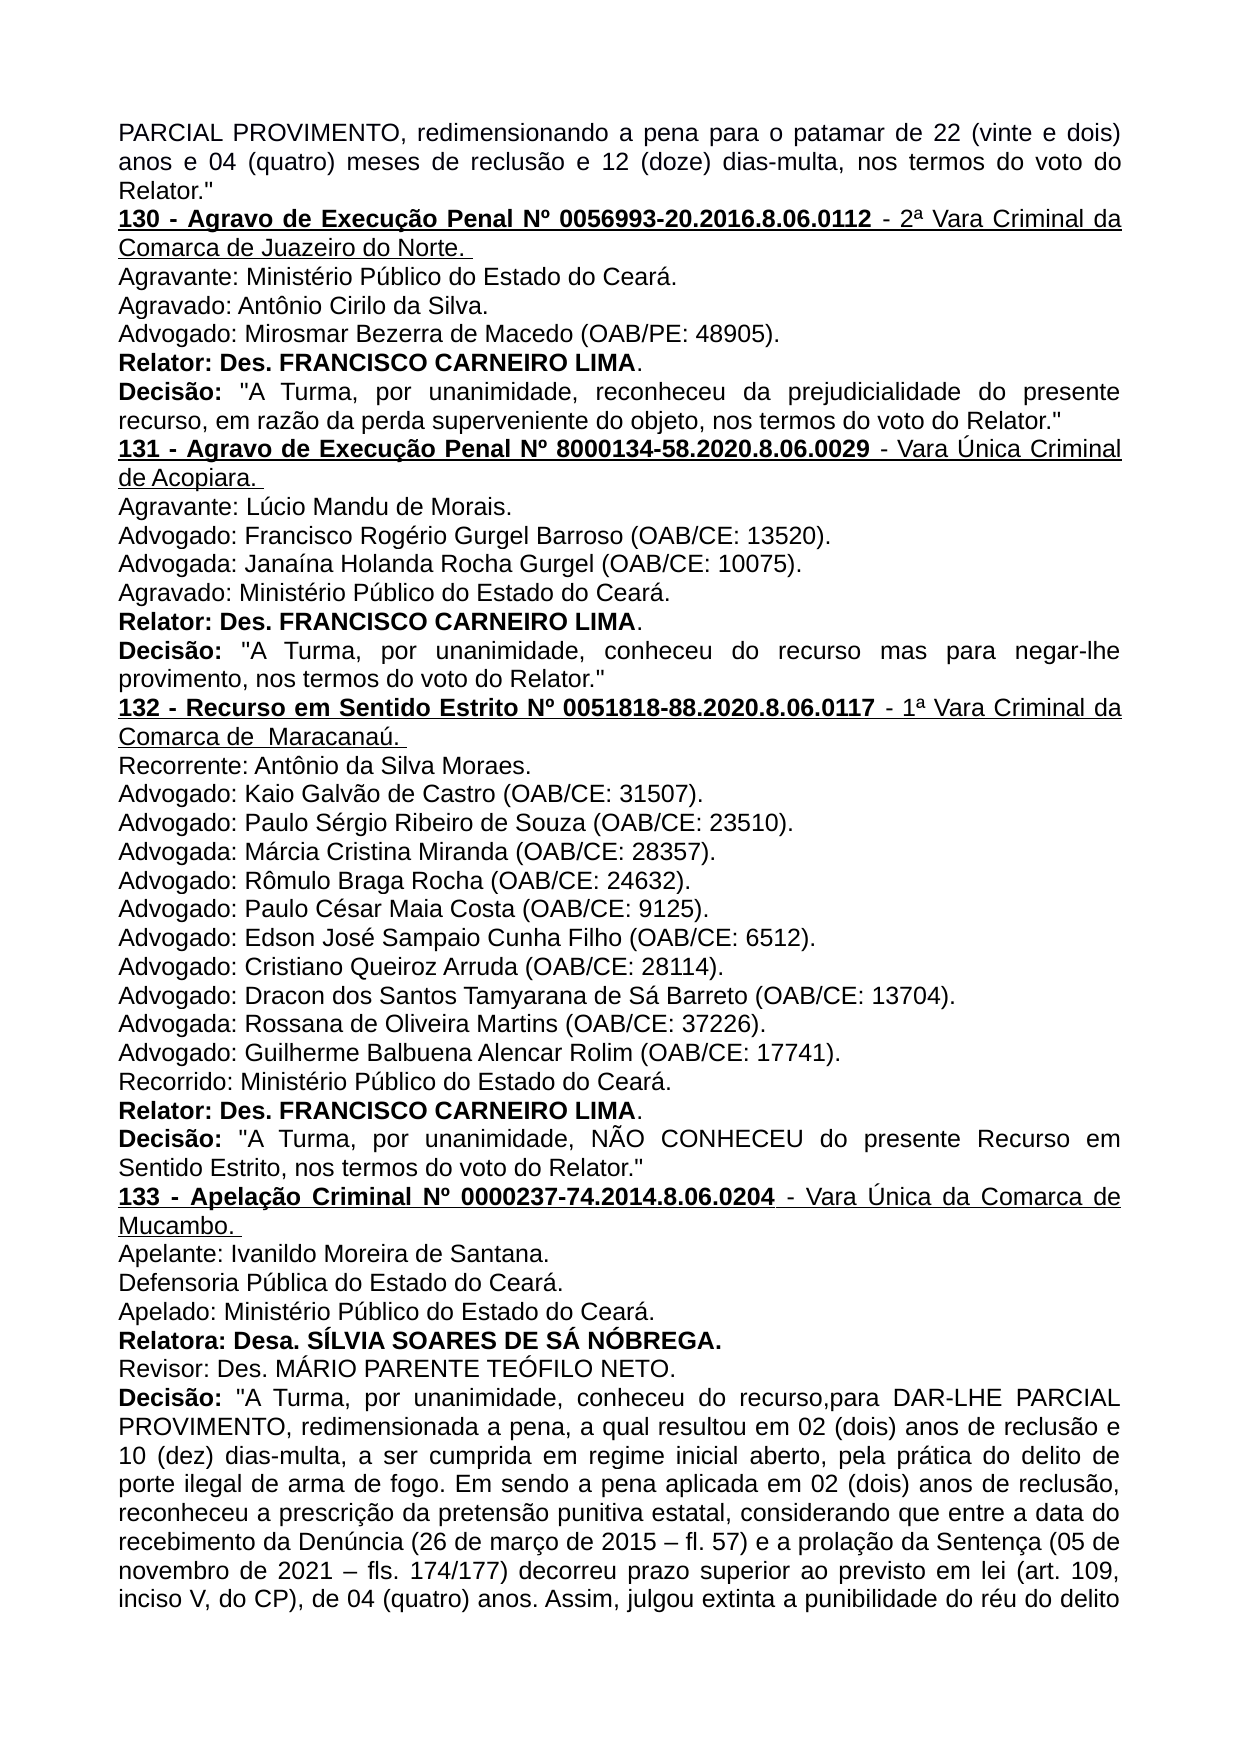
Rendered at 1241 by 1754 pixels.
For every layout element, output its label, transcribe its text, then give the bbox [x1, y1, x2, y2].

text Advogado: Mirosmar Bezerra de Macedo (OAB/PE: 48905). [118, 319, 1122, 348]
text Decisão: "A Turma, por unanimidade, conheceu do recurso,para DAR-LHE PARCIAL PROVIMENTO, redimensionada a pena, a qual resultou em 02 (dois) anos de reclusão e 10 (dez) dias-multa, a ser cumprida em regime inicial aberto, pela prática do delito de porte ilegal de arma de fogo. Em sendo a pena aplicada em 02 (dois) anos de reclusão, reconheceu a prescrição da pretensão punitiva estatal, considerando que entre a data do recebimento da Denúncia (26 de março de 2015 – fl. 57) e a prolação da Sentença (05 de novembro de 2021 – fls. 174/177) decorreu prazo superior ao previsto em lei (art. 109, inciso V, do CP), de 04 (quatro) anos. Assim, julgou extinta a punibilidade do réu do delito [118, 1383, 1122, 1613]
text Decisão: "A Turma, por unanimidade, NÃO CONHECEU do presente Recurso em Sentido Estrito, nos termos do voto do Relator." [118, 1124, 1122, 1182]
text Agravado: Antônio Cirilo da Silva. [118, 291, 1122, 319]
text Advogada: Márcia Cristina Miranda (OAB/CE: 28357). [118, 837, 1122, 866]
text Advogado: Edson José Sampaio Cunha Filho (OAB/CE: 6512). [118, 923, 1122, 952]
text Decisão: "A Turma, por unanimidade, conheceu do recurso mas para negar-lhe provimento, nos termos do voto do Relator." [118, 636, 1122, 693]
text Comarca de Juazeiro do Norte. [118, 231, 1122, 262]
text 130 - Agravo de Execução Penal Nº 0056993-20.2016.8.06.0112 - 2ª Vara Criminal da [118, 204, 1122, 229]
text Agravante: Lúcio Mandu de Morais. [118, 492, 1122, 521]
text Agravado: Ministério Público do Estado do Ceará. [118, 578, 1122, 607]
text Relator: Des. FRANCISCO CARNEIRO LIMA. [118, 348, 1122, 377]
text Comarca de Maracanaú. [118, 719, 1122, 751]
text Apelado: Ministério Público do Estado do Ceará. [118, 1297, 1122, 1326]
text Relatora: Desa. SÍLVIA SOARES DE SÁ NÓBREGA. [118, 1326, 1122, 1354]
text Recorrido: Ministério Público do Estado do Ceará. [118, 1067, 1122, 1096]
text Advogado: Francisco Rogério Gurgel Barroso (OAB/CE: 13520). [118, 521, 1122, 549]
text PARCIAL PROVIMENTO, redimensionando a pena para o patamar de 22 (vinte e dois) anos e 04 (quatro) meses de reclusão e 12 (doze) dias-multa, nos termos do voto do Relator." [118, 118, 1122, 204]
text Advogada: Janaína Holanda Rocha Gurgel (OAB/CE: 10075). [118, 549, 1122, 578]
text Decisão: "A Turma, por unanimidade, reconheceu da prejudicialidade do presente recurso, em razão da perda superveniente do objeto, nos termos do voto do Relator." [118, 377, 1122, 434]
text Revisor: Des. MÁRIO PARENTE TEÓFILO NETO. [118, 1354, 1122, 1383]
text Defensoria Pública do Estado do Ceará. [118, 1268, 1122, 1297]
text 131 - Agravo de Execução Penal Nº 8000134-58.2020.8.06.0029 - Vara Única Criminal [118, 434, 1122, 459]
text Advogado: Kaio Galvão de Castro (OAB/CE: 31507). [118, 779, 1122, 808]
text Advogado: Dracon dos Santos Tamyarana de Sá Barreto (OAB/CE: 13704). [118, 981, 1122, 1009]
text Advogada: Rossana de Oliveira Martins (OAB/CE: 37226). [118, 1009, 1122, 1038]
text Advogado: Paulo Sérgio Ribeiro de Souza (OAB/CE: 23510). [118, 808, 1122, 837]
text Advogado: Rômulo Braga Rocha (OAB/CE: 24632). [118, 866, 1122, 894]
text Agravante: Ministério Público do Estado do Ceará. [118, 262, 1122, 291]
text 133 - Apelação Criminal Nº 0000237-74.2014.8.06.0204 - Vara Única da Comarca de Mucambo. [118, 1182, 1122, 1239]
text Advogado: Paulo César Maia Costa (OAB/CE: 9125). [118, 894, 1122, 923]
text Recorrente: Antônio da Silva Moraes. [118, 751, 1122, 779]
text Apelante: Ivanildo Moreira de Santana. [118, 1239, 1122, 1268]
text 132 - Recurso em Sentido Estrito Nº 0051818-88.2020.8.06.0117 - 1ª Vara Criminal da [118, 693, 1122, 718]
text Advogado: Cristiano Queiroz Arruda (OAB/CE: 28114). [118, 952, 1122, 981]
text Relator: Des. FRANCISCO CARNEIRO LIMA. [118, 607, 1122, 636]
text Advogado: Guilherme Balbuena Alencar Rolim (OAB/CE: 17741). [118, 1038, 1122, 1067]
text de Acopiara. [118, 461, 1122, 492]
text Relator: Des. FRANCISCO CARNEIRO LIMA. [118, 1096, 1122, 1124]
